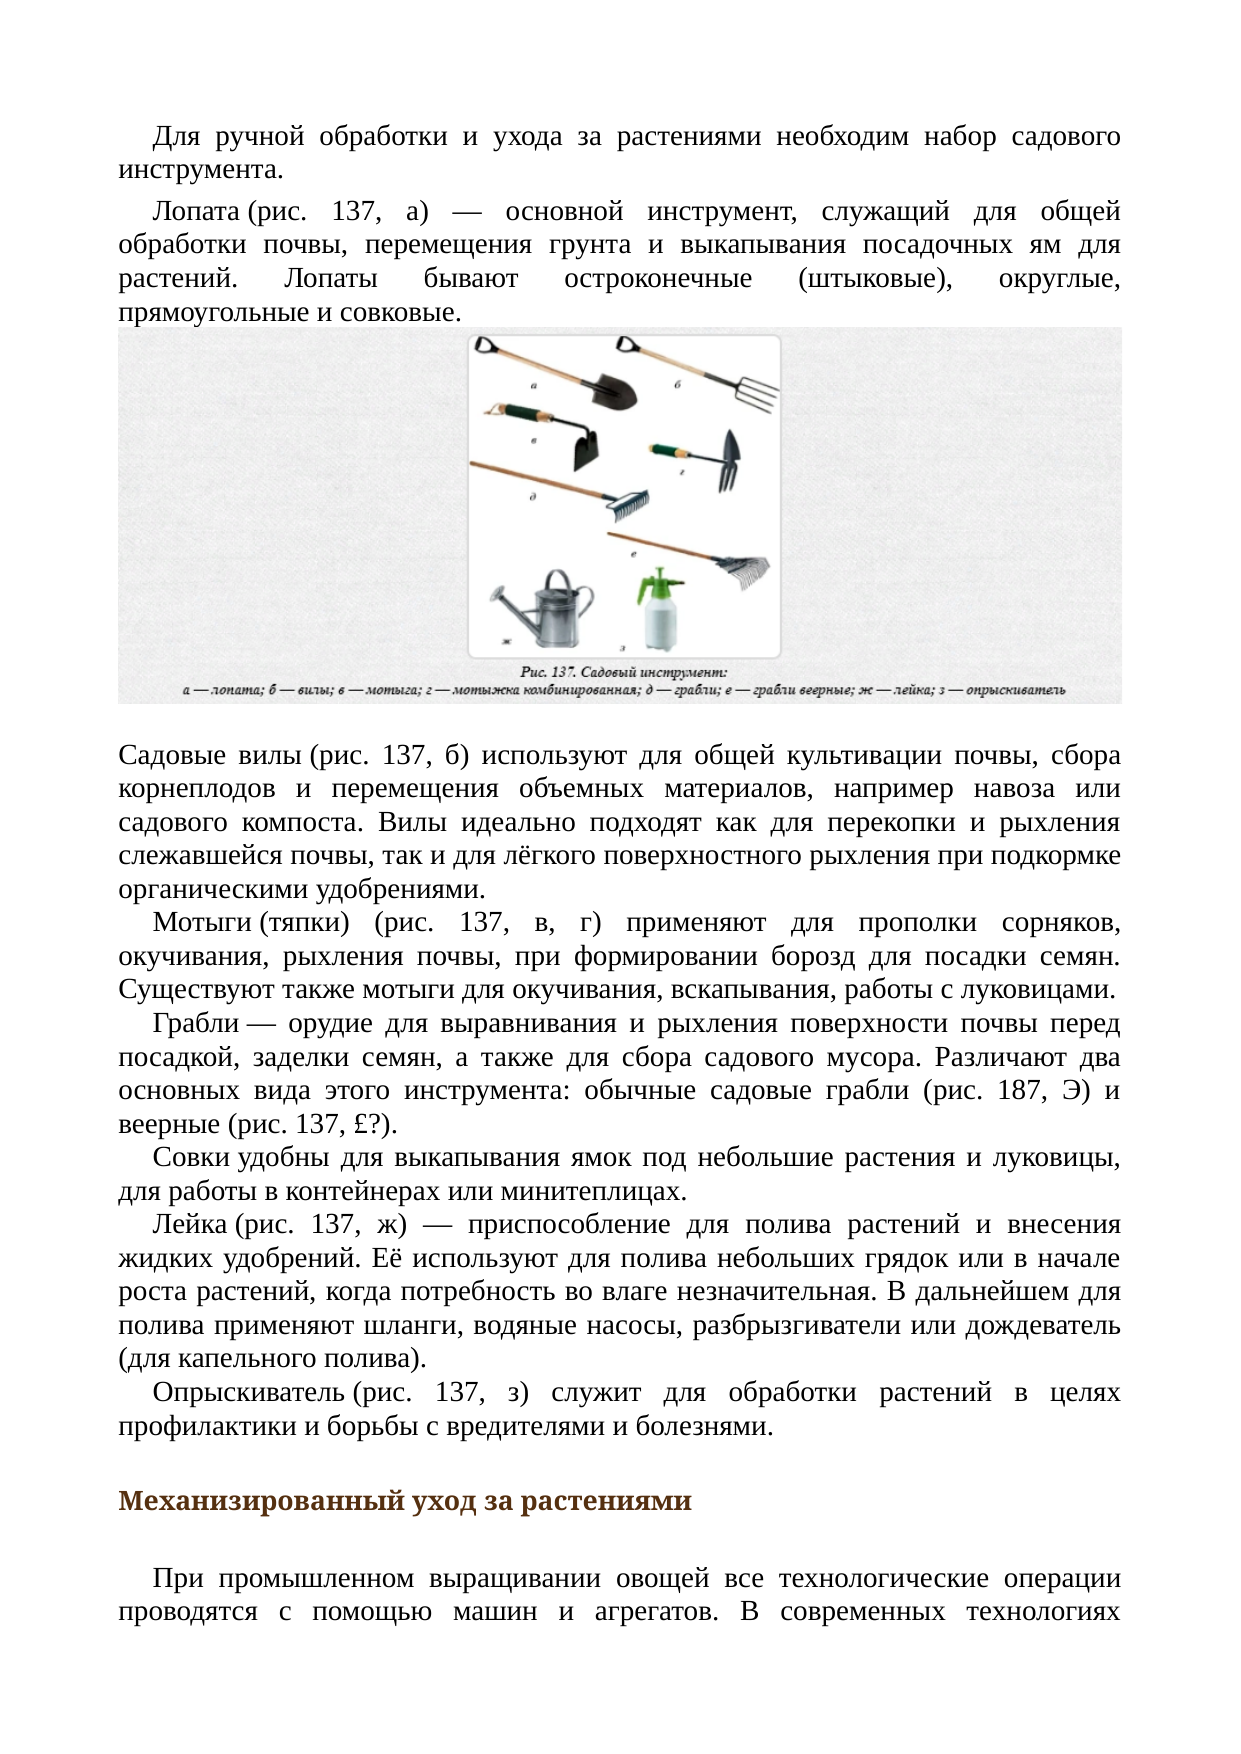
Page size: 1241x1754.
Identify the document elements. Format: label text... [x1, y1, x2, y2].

text Мотыги (тяпки) (рис. 137, в, г) применяют для прополки сорняков, окучивания, рыхления почвы, при формировании борозд для посадки семян. Существуют также мотыги для окучивания, вскапывания, работы с луковицами. [118, 904, 1122, 1005]
text Совки удобны для выкапывания ямок под небольшие растения и луковицы, для работы в контейнерах или минитеплицах. [118, 1139, 1122, 1206]
subtitle Механизированный уход за растениями [118, 1482, 1122, 1518]
text Для ручной обработки и ухода за растениями необходим набор садового инструмента. [118, 118, 1122, 185]
text Лопата (рис. 137, а) — основной инструмент, служащий для общей обработки почвы, перемещения грунта и выкапывания посадочных ям для растений. Лопаты бывают остроконечные (штыковые), округлые, прямоугольные и совковые. [118, 193, 1122, 327]
text Опрыскиватель (рис. 137, з) служит для обработки растений в целях профилактики и борьбы с вредителями и болезнями. [118, 1374, 1122, 1441]
text При промышленном выращивании овощей все технологические операции проводятся с помощью машин и агрегатов. В современных технологиях [118, 1560, 1122, 1627]
text Лейка (рис. 137, ж) — приспособление для полива растений и внесения жидких удобрений. Её используют для полива небольших грядок или в начале роста растений, когда потребность во влаге незначительная. В дальнейшем для полива применяют шланги, водяные насосы, разбрызгиватели или дождеватель (для капельного полива). [118, 1206, 1122, 1374]
text Садовые вилы (рис. 137, б) используют для общей культивации почвы, сбора корнеплодов и перемещения объемных материалов, например навоза или садового компоста. Вилы идеально подходят как для перекопки и рыхления слежавшейся почвы, так и для лёгкого поверхностного рыхления при подкормке органическими удобрениями. [118, 704, 1122, 904]
text Грабли — орудие для выравнивания и рыхления поверхности почвы перед посадкой, заделки семян, а также для сбора садового мусора. Различают два основных вида этого инструмента: обычные садовые грабли (рис. 187, Э) и веерные (рис. 137, £?). [118, 1005, 1122, 1139]
